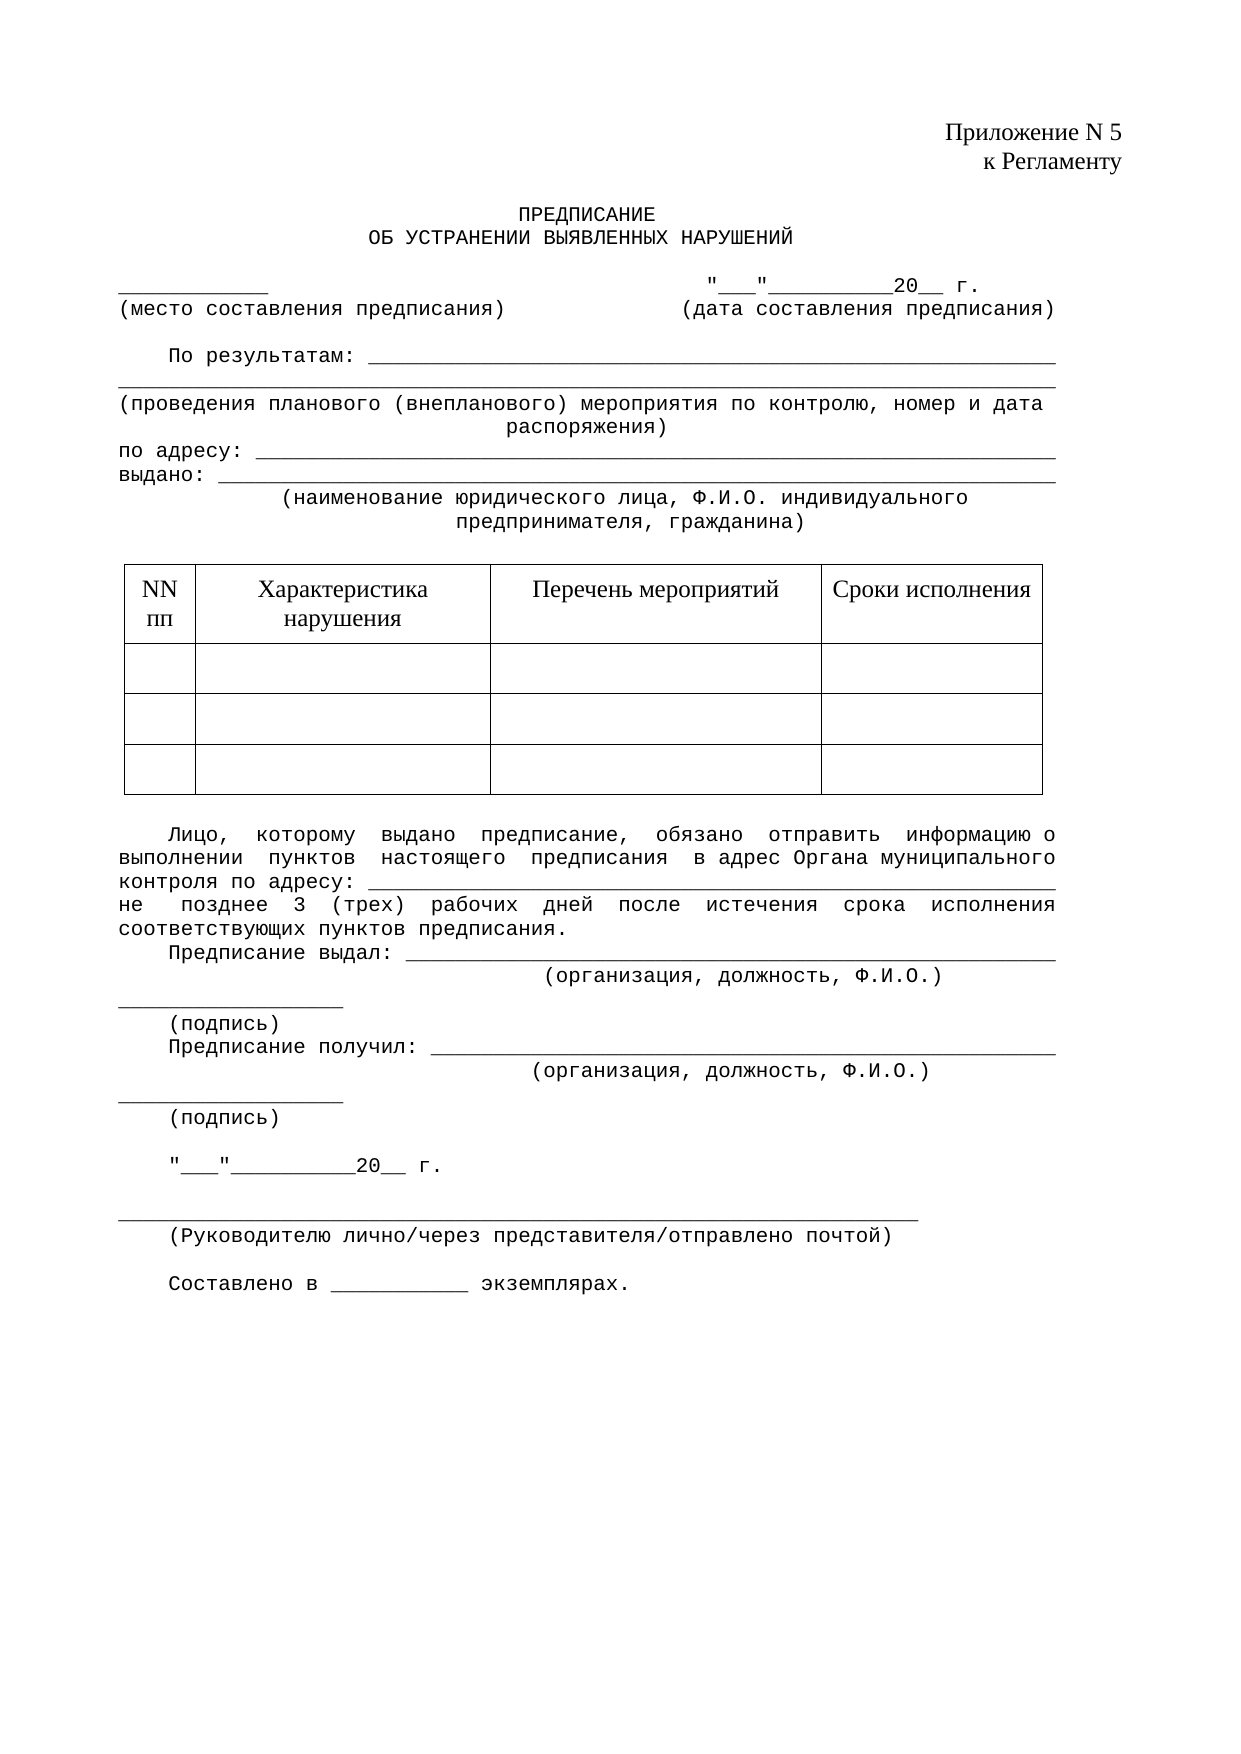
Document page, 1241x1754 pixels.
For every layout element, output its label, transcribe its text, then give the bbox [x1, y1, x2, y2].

text распоряжения) [118, 416, 1122, 440]
text Составлено в ___________ экземплярах. [118, 1273, 1122, 1296]
text контроля по адресу: _______________________________________________________ [118, 871, 1122, 894]
table_cell [196, 694, 490, 744]
table_cell [125, 694, 195, 744]
text ________________________________________________________________ [118, 1202, 1122, 1226]
text соответствующих пунктов предписания. [118, 918, 1122, 942]
text По результатам: _______________________________________________________ [118, 346, 1122, 369]
table_header NN пп [125, 565, 195, 643]
text по адресу: ________________________________________________________________ [118, 440, 1122, 464]
text (наименование юридического лица, Ф.И.О. индивидуального [118, 487, 1122, 511]
text выполнении пунктов настоящего предписания в адрес Органа муниципального [118, 847, 1122, 871]
table_cell [822, 694, 1042, 744]
text (организация, должность, Ф.И.О.) [118, 1060, 1122, 1084]
text ___________________________________________________________________________ [118, 369, 1122, 393]
text (Руководителю лично/через представителя/отправлено почтой) [118, 1226, 1122, 1249]
text предпринимателя, гражданина) [118, 511, 1122, 535]
text ОБ УСТРАНЕНИИ ВЫЯВЛЕННЫХ НАРУШЕНИЙ [118, 227, 1122, 251]
table_cell [491, 694, 821, 744]
table_cell [125, 745, 195, 794]
text ПРЕДПИСАНИЕ [118, 204, 1122, 227]
table_header Перечень мероприятий [491, 565, 821, 643]
table_cell [196, 644, 490, 693]
table_cell [491, 745, 821, 794]
text не позднее 3 (трех) рабочих дней после истечения срока исполнения [118, 894, 1122, 918]
text к Регламенту [118, 146, 1122, 175]
text Приложение N 5 [118, 117, 1122, 146]
text Предписание получил: __________________________________________________ [118, 1036, 1122, 1060]
table_cell [822, 644, 1042, 693]
text выдано: ___________________________________________________________________ [118, 464, 1122, 487]
text __________________ [118, 1084, 1122, 1107]
text (место составления предписания) (дата составления предписания) [118, 298, 1122, 322]
table_cell [822, 745, 1042, 794]
text __________________ [118, 989, 1122, 1013]
text (подпись) [118, 1013, 1122, 1036]
text (организация, должность, Ф.И.О.) [118, 965, 1122, 989]
table_cell [491, 644, 821, 693]
table_cell [196, 745, 490, 794]
text ____________ "___"__________20__ г. [118, 274, 1122, 298]
table_header Характеристика нарушения [196, 565, 490, 643]
text (проведения планового (внепланового) мероприятия по контролю, номер и дата [118, 393, 1122, 416]
table_cell [125, 644, 195, 693]
text (подпись) [118, 1107, 1122, 1131]
text Лицо, которому выдано предписание, обязано отправить информацию о [118, 823, 1122, 847]
table_header Сроки исполнения [822, 565, 1042, 643]
text Предписание выдал: ____________________________________________________ [118, 942, 1122, 965]
text "___"__________20__ г. [118, 1154, 1122, 1178]
